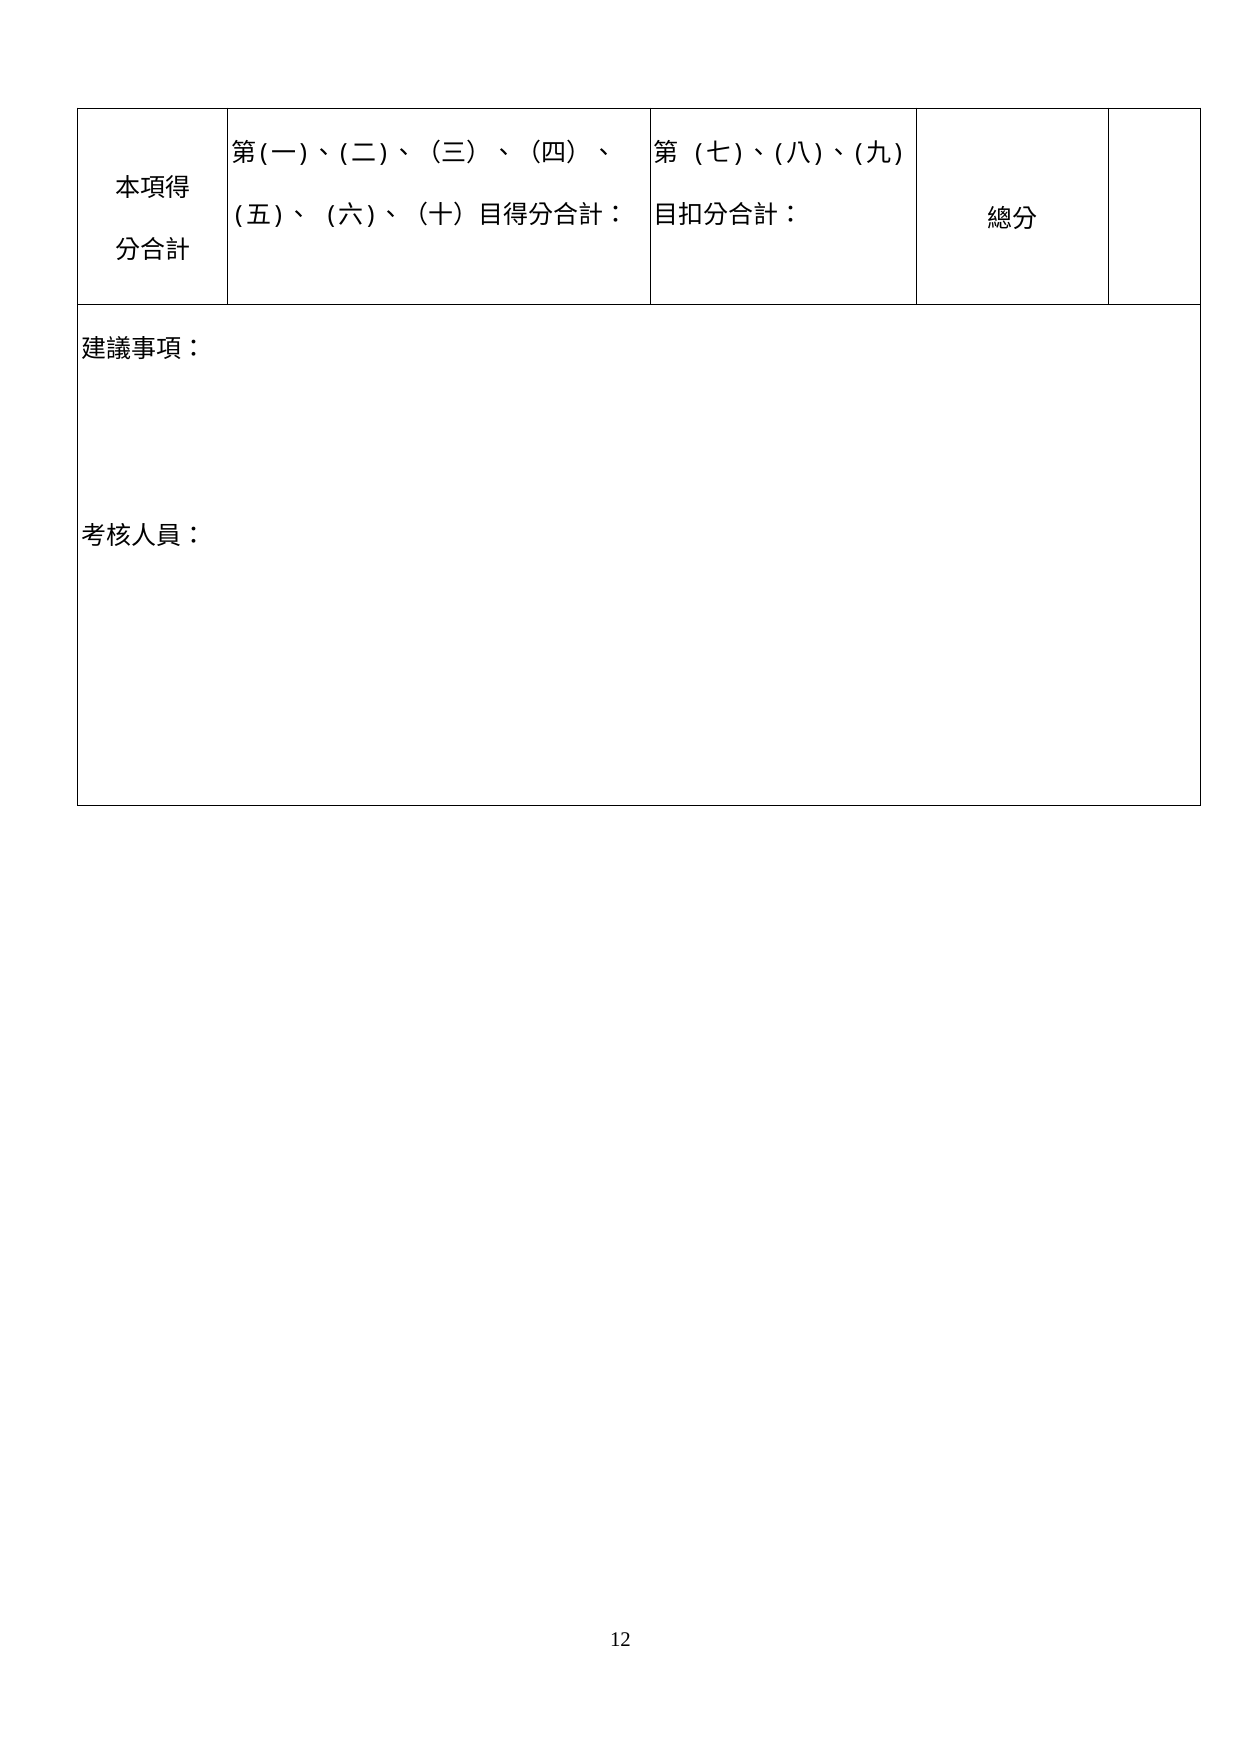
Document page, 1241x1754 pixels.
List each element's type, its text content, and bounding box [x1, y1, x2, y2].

table_cell 第 (七)、(八)、(九)目扣分合計： [651, 109, 916, 304]
table_cell [1109, 109, 1200, 304]
table_cell 建議事項： 考核人員： [78, 305, 1200, 805]
table_cell 本項得 分合計 [78, 109, 227, 304]
table_cell 第(一)、(二)、（三）、（四）、(五)、 (六)、（十）目得分合計： [228, 109, 650, 304]
table_cell 總分 [917, 109, 1108, 304]
